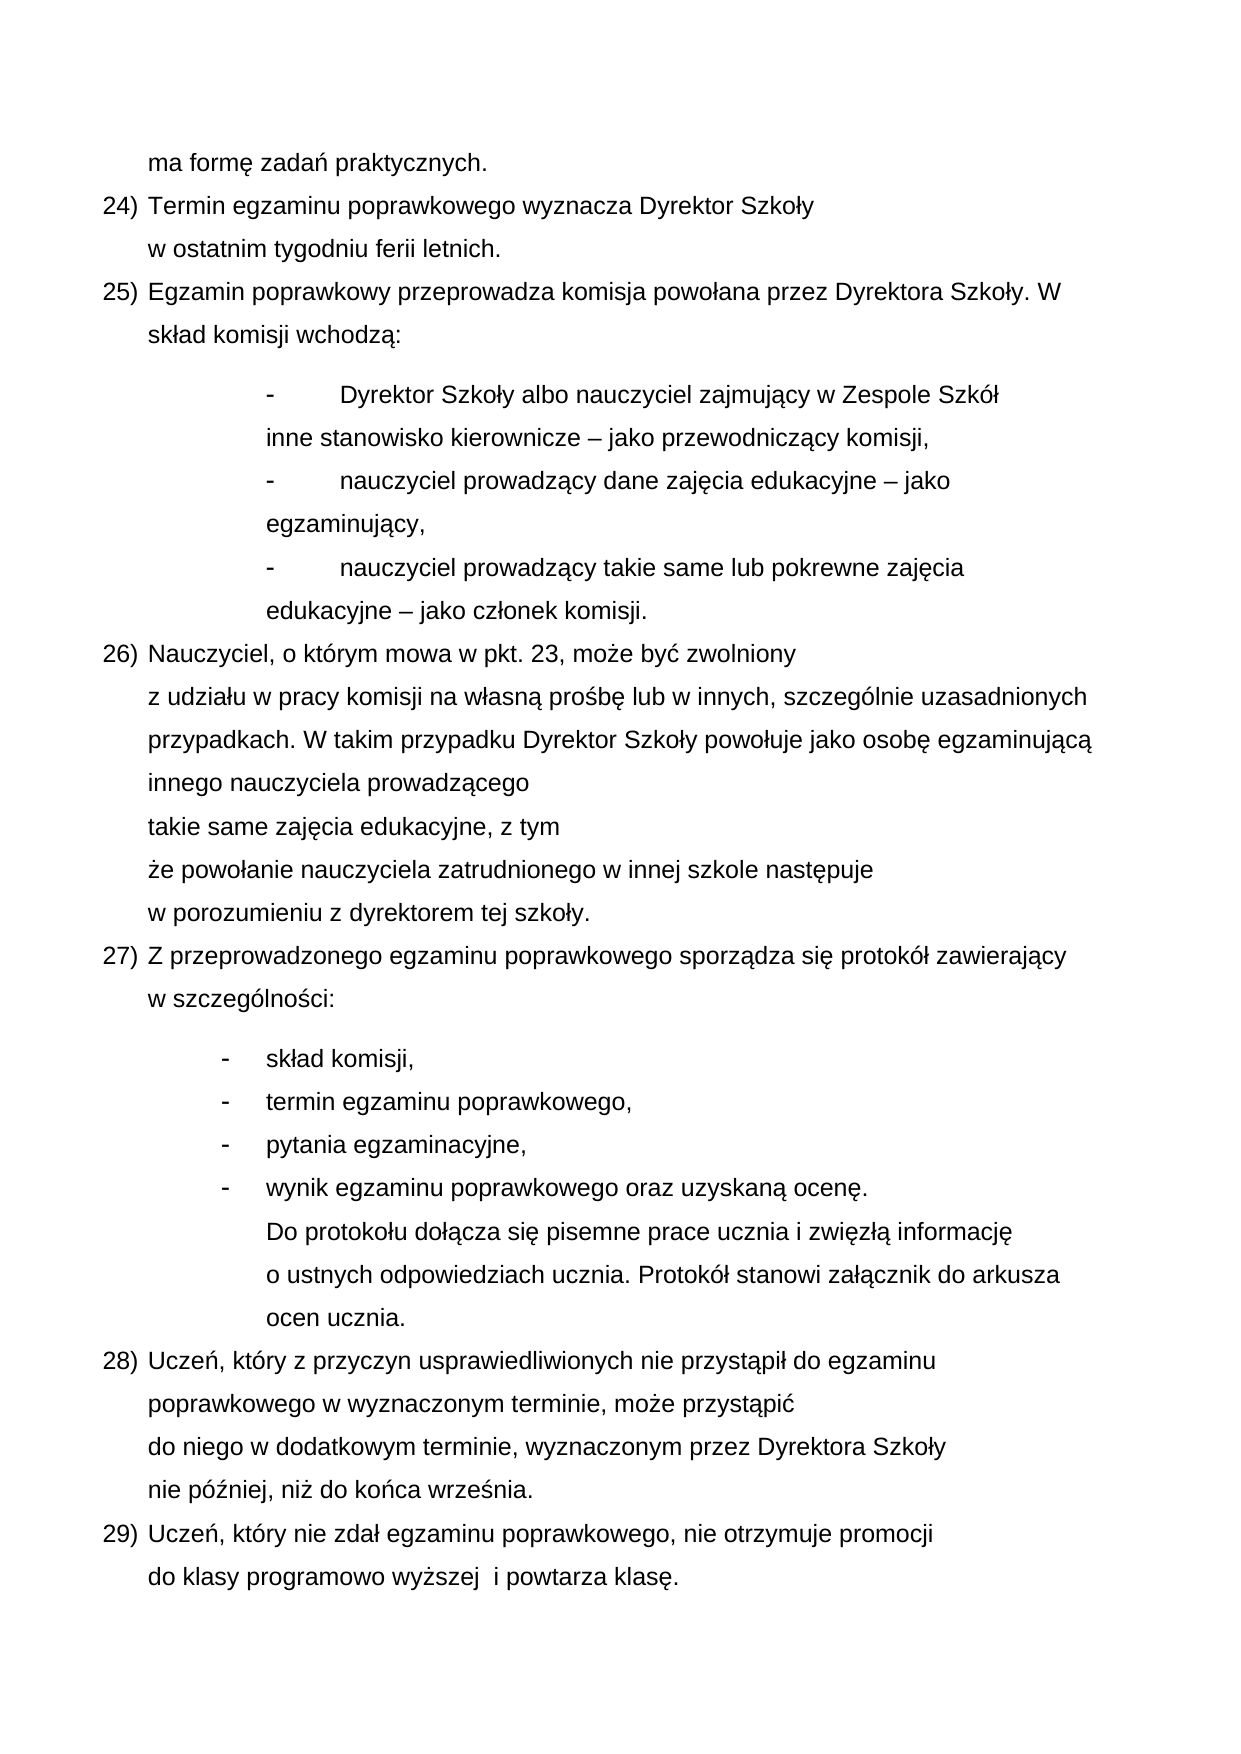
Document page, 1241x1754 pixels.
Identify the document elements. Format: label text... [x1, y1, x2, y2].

list termin egzaminu poprawkowego, [221, 1087, 1093, 1116]
list Egzamin poprawkowy przeprowadza komisja powołana przez Dyrektora Szkoły. W skład komisji wchodzą: [102, 277, 1093, 349]
list pytania egzaminacyjne, [221, 1130, 1093, 1159]
list Dyrektor Szkoły albo nauczyciel zajmujący w Zespole Szkół inne stanowisko kierownicze – jako przewodniczący komisji, [266, 380, 1093, 452]
list Uczeń, który z przyczyn usprawiedliwionych nie przystąpił do egzaminu poprawkowego w wyznaczonym terminie, może przystąpić do niego w dodatkowym terminie, wyznaczonym przez Dyrektora Szkoły nie później, niż do końca września. [102, 1346, 1093, 1504]
list wynik egzaminu poprawkowego oraz uzyskaną ocenę. Do protokołu dołącza się pisemne prace ucznia i zwięzłą informację o ustnych odpowiedziach ucznia. Protokół stanowi załącznik do arkusza ocen ucznia. [221, 1173, 1093, 1332]
list ma formę zadań praktycznych. [102, 148, 1093, 176]
list Nauczyciel, o którym mowa w pkt. 23, może być zwolniony z udziału w pracy komisji na własną prośbę lub w innych, szczególnie uzasadnionych przypadkach. W takim przypadku Dyrektor Szkoły powołuje jako osobę egzaminującą innego nauczyciela prowadzącego takie same zajęcia edukacyjne, z tym że powołanie nauczyciela zatrudnionego w innej szkole następuje w porozumieniu z dyrektorem tej szkoły. [102, 639, 1093, 926]
list Uczeń, który nie zdał egzaminu poprawkowego, nie otrzymuje promocji do klasy programowo wyższej i powtarza klasę. [102, 1518, 1093, 1590]
list nauczyciel prowadzący takie same lub pokrewne zajęcia edukacyjne – jako członek komisji. [266, 553, 1093, 624]
list skład komisji, [221, 1044, 1093, 1073]
list nauczyciel prowadzący dane zajęcia edukacyjne – jako egzaminujący, [266, 466, 1093, 538]
list Termin egzaminu poprawkowego wyznacza Dyrektor Szkoły w ostatnim tygodniu ferii letnich. [102, 191, 1093, 263]
list Z przeprowadzonego egzaminu poprawkowego sporządza się protokół zawierający w szczególności: [102, 941, 1093, 1013]
